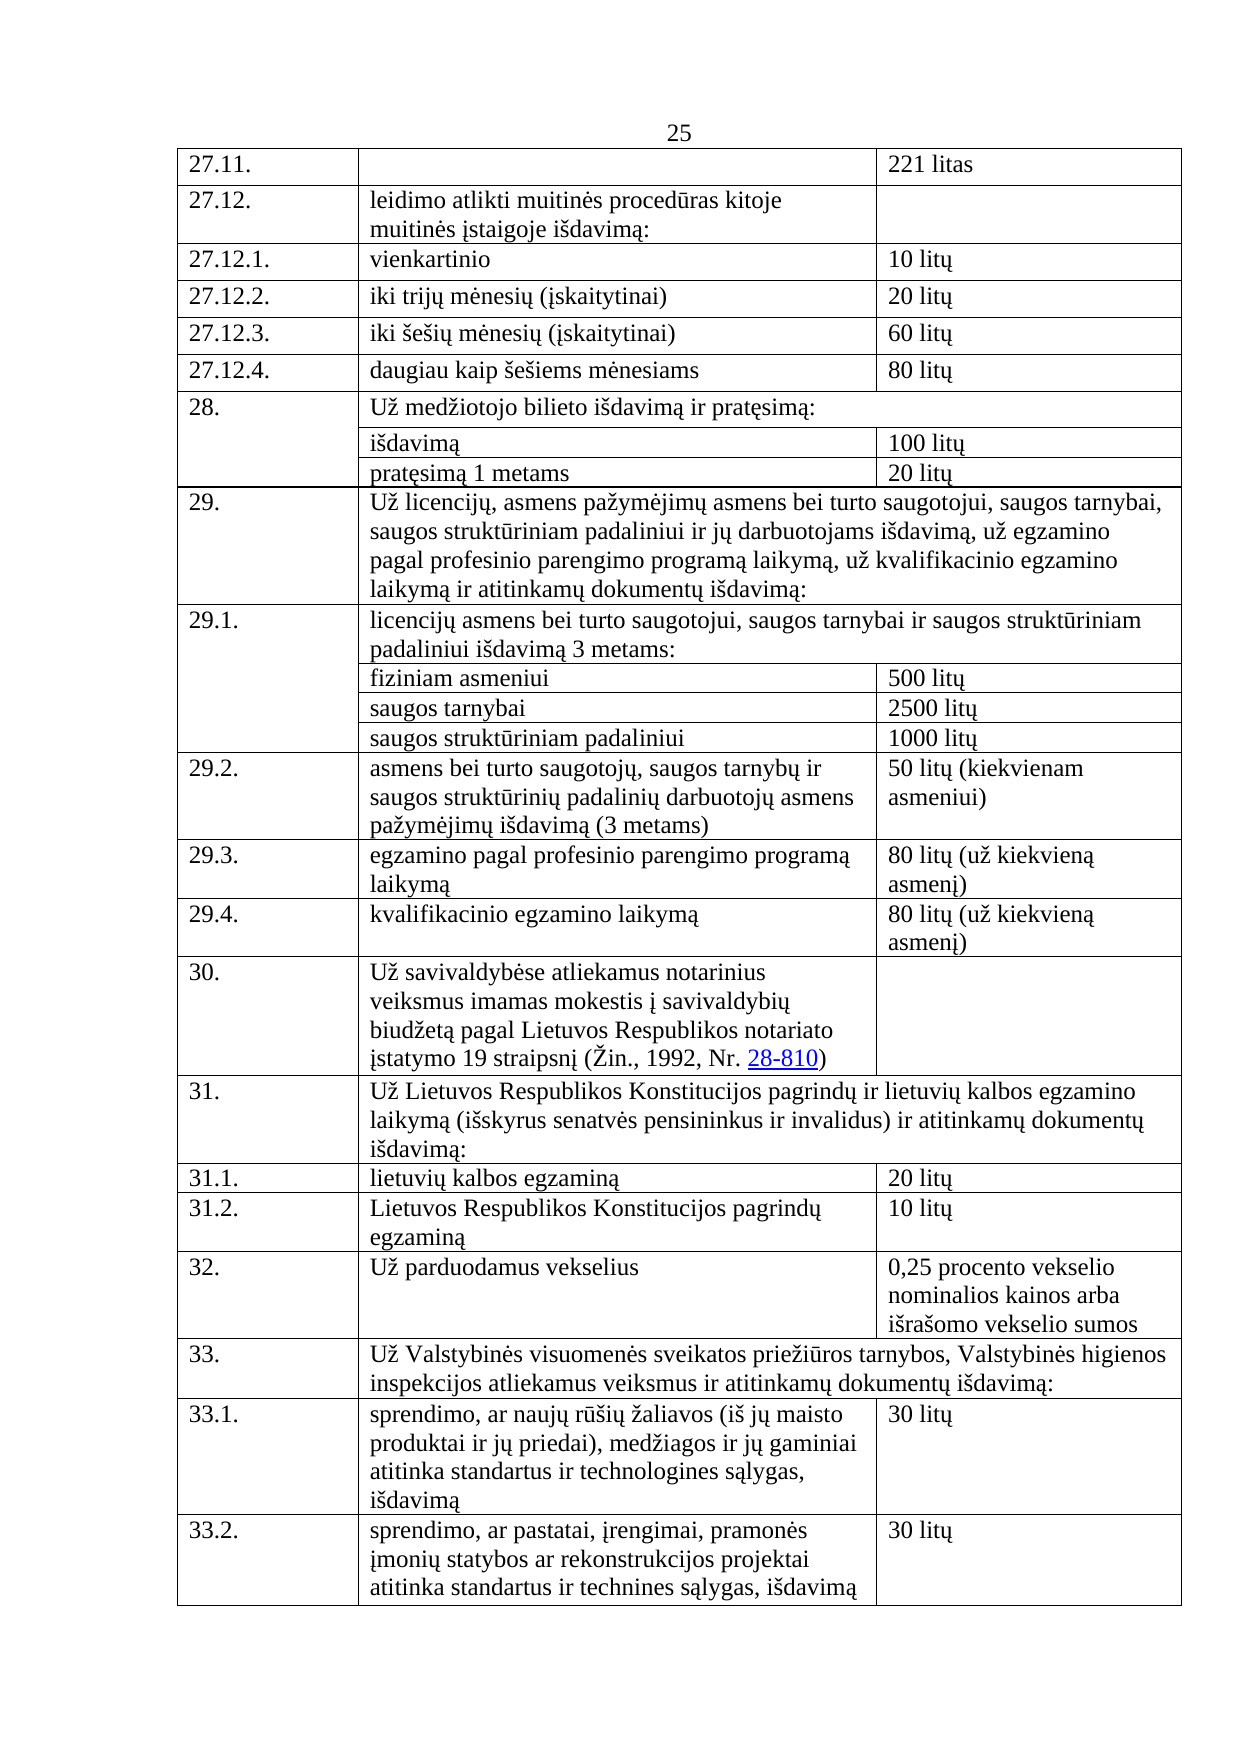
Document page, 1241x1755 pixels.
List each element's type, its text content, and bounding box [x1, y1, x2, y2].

table_cell 221 litas [877, 149, 1181, 184]
table_cell 33.2. [178, 1515, 358, 1605]
table_cell 20 litų [877, 1164, 1181, 1192]
table_cell 31. [178, 1076, 358, 1162]
table_cell asmens bei turto saugotojų, saugos tarnybų ir saugos struktūrinių padalinių darbuotojų asmens pažymėjimų išdavimą (3 metams) [359, 753, 876, 839]
table_cell egzamino pagal profesinio parengimo programą laikymą [359, 840, 876, 898]
table_cell 80 litų (už kiekvieną asmenį) [877, 840, 1181, 898]
table_cell 1000 litų [877, 723, 1181, 752]
table_cell [877, 957, 1181, 1075]
table_cell 30. [178, 957, 358, 1075]
table_cell sprendimo, ar pastatai, įrengimai, pramonės įmonių statybos ar rekonstrukcijos projektai atitinka standartus ir technines sąlygas, išdavimą [359, 1515, 876, 1605]
table_cell saugos struktūriniam padaliniui [359, 723, 876, 752]
table_cell licencijų asmens bei turto saugotojui, saugos tarnybai ir saugos struktūriniam padaliniui išdavimą 3 metams: [359, 605, 1181, 662]
table_cell 50 litų (kiekvienam asmeniui) [877, 753, 1181, 839]
table_cell 31.2. [178, 1193, 358, 1251]
table_cell Už Lietuvos Respublikos Konstitucijos pagrindų ir lietuvių kalbos egzamino laikymą (išskyrus senatvės pensininkus ir invalidus) ir atitinkamų dokumentų išdavimą: [359, 1076, 1181, 1162]
table_cell 29. [178, 488, 358, 604]
table_cell 27.12. [178, 186, 358, 243]
table_cell 60 litų [877, 318, 1181, 354]
table_cell 10 litų [877, 1193, 1181, 1251]
table_cell pratęsimą 1 metams [359, 458, 876, 486]
table_cell Už Valstybinės visuomenės sveikatos priežiūros tarnybos, Valstybinės higienos inspekcijos atliekamus veiksmus ir atitinkamų dokumentų išdavimą: [359, 1339, 1181, 1398]
table_cell iki trijų mėnesių (įskaitytinai) [359, 281, 876, 317]
table_cell Už parduodamus vekselius [359, 1252, 876, 1338]
table_cell sprendimo, ar naujų rūšių žaliavos (iš jų maisto produktai ir jų priedai), medžiagos ir jų gaminiai atitinka standartus ir technologines sąlygas, išdavimą [359, 1399, 876, 1514]
table_cell 30 litų [877, 1515, 1181, 1605]
table_cell 27.11. [178, 149, 358, 184]
table_cell 29.1. [178, 605, 358, 752]
table_cell 100 litų [877, 428, 1181, 457]
table_cell 31.1. [178, 1164, 358, 1192]
table_cell 80 litų [877, 355, 1181, 391]
table_cell fiziniam asmeniui [359, 664, 876, 692]
table_cell 29.4. [178, 899, 358, 956]
table_cell 29.2. [178, 753, 358, 839]
table_cell 30 litų [877, 1399, 1181, 1514]
table_cell 33.1. [178, 1399, 358, 1514]
table_cell 27.12.3. [178, 318, 358, 354]
table_cell [359, 149, 876, 184]
table_cell lietuvių kalbos egzaminą [359, 1164, 876, 1192]
table_cell 29.3. [178, 840, 358, 898]
table_cell leidimo atlikti muitinės procedūras kitoje muitinės įstaigoje išdavimą: [359, 186, 876, 243]
table_cell Už savivaldybėse atliekamus notarinius veiksmus imamas mokestis į savivaldybių biudžetą pagal Lietuvos Respublikos notariato įstatymo 19 straipsnį (Žin., 1992, Nr. 28-810) [359, 957, 876, 1075]
table_cell 27.12.4. [178, 355, 358, 391]
table_cell išdavimą [359, 428, 876, 457]
table_cell 10 litų [877, 244, 1181, 280]
table_cell 2500 litų [877, 693, 1181, 722]
table_cell saugos tarnybai [359, 693, 876, 722]
table_cell daugiau kaip šešiems mėnesiams [359, 355, 876, 391]
table_cell iki šešių mėnesių (įskaitytinai) [359, 318, 876, 354]
table_cell Lietuvos Respublikos Konstitucijos pagrindų egzaminą [359, 1193, 876, 1251]
table_cell 27.12.2. [178, 281, 358, 317]
table_cell 27.12.1. [178, 244, 358, 280]
table_cell kvalifikacinio egzamino laikymą [359, 899, 876, 956]
table_cell 0,25 procento vekselio nominalios kainos arba išrašomo vekselio sumos [877, 1252, 1181, 1338]
table_cell 500 litų [877, 664, 1181, 692]
table_cell 28. [178, 392, 358, 486]
table_cell Už licencijų, asmens pažymėjimų asmens bei turto saugotojui, saugos tarnybai, saugos struktūriniam padaliniui ir jų darbuotojams išdavimą, už egzamino pagal profesinio parengimo programą laikymą, už kvalifikacinio egzamino laikymą ir atitinkamų dokumentų išdavimą: [359, 488, 1181, 604]
table_cell 80 litų (už kiekvieną asmenį) [877, 899, 1181, 956]
table_cell Už medžiotojo bilieto išdavimą ir pratęsimą: [359, 392, 1181, 427]
table_cell vienkartinio [359, 244, 876, 280]
table_cell 32. [178, 1252, 358, 1338]
table_cell 20 litų [877, 281, 1181, 317]
table_cell 33. [178, 1339, 358, 1398]
table_cell 20 litų [877, 458, 1181, 486]
table_cell [877, 186, 1181, 243]
